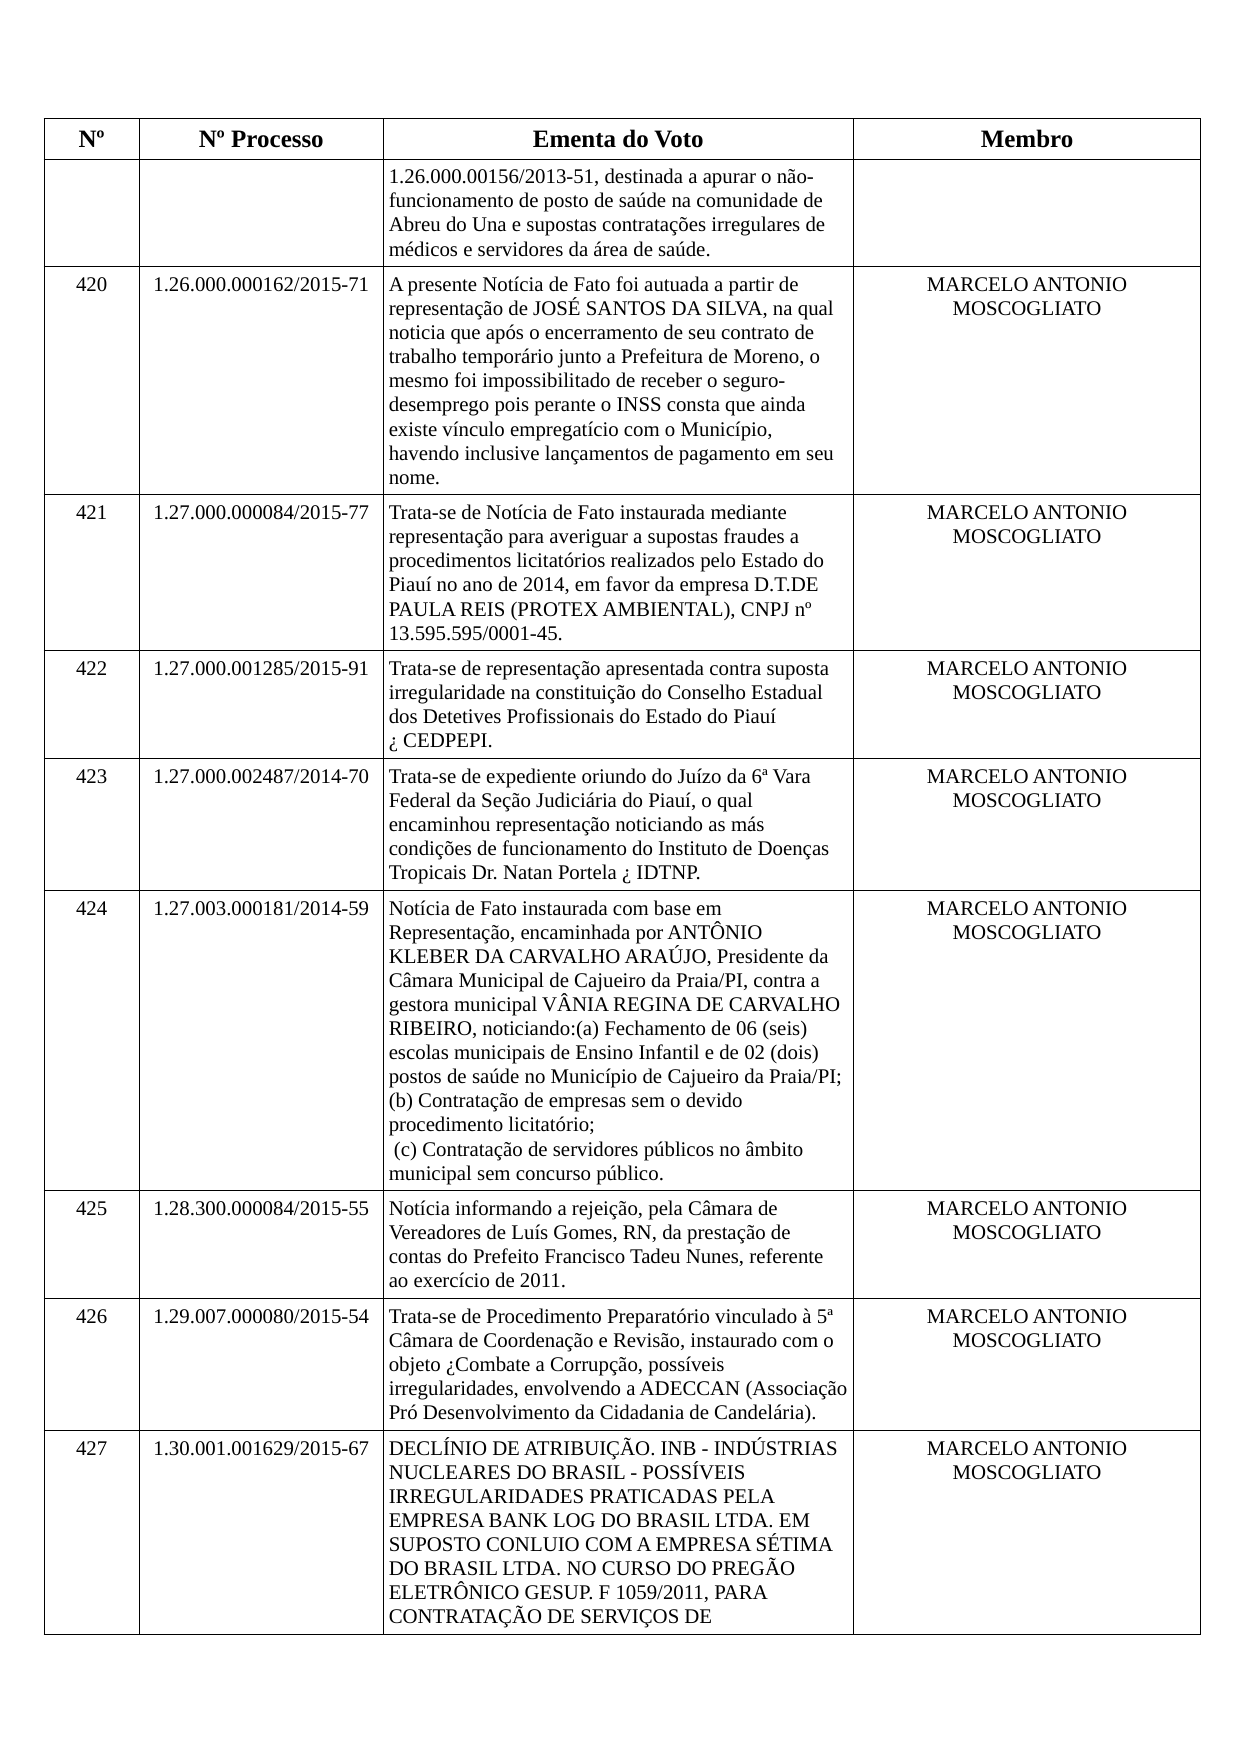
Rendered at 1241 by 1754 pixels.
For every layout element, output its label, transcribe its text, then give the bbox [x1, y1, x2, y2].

table_cell 421 [45, 495, 139, 650]
table_cell [140, 160, 383, 266]
table_header Membro [854, 119, 1200, 158]
table_header Nº [45, 119, 139, 158]
table_cell [854, 160, 1200, 266]
table_cell 1.26.000.000162/2015-71 [140, 267, 383, 494]
table_cell MARCELO ANTONIO MOSCOGLIATO [854, 1191, 1200, 1298]
table_cell MARCELO ANTONIO MOSCOGLIATO [854, 1431, 1200, 1634]
table_cell 422 [45, 651, 139, 758]
table_cell MARCELO ANTONIO MOSCOGLIATO [854, 759, 1200, 890]
table_cell 1.28.300.000084/2015-55 [140, 1191, 383, 1298]
table_header Nº Processo [140, 119, 383, 158]
table_cell 423 [45, 759, 139, 890]
table_cell 426 [45, 1299, 139, 1430]
table_cell 1.27.000.000084/2015-77 [140, 495, 383, 650]
table_cell MARCELO ANTONIO MOSCOGLIATO [854, 1299, 1200, 1430]
table_cell 420 [45, 267, 139, 494]
table_cell A presente Notícia de Fato foi autuada a partir de representação de JOSÉ SANTOS DA SILVA, na qual noticia que após o encerramento de seu contrato de trabalho temporário junto a Prefeitura de Moreno, o mesmo foi impossibilitado de receber o seguro-desemprego pois perante o INSS consta que ainda existe vínculo empregatício com o Município, havendo inclusive lançamentos de pagamento em seu nome. [384, 267, 853, 494]
table_cell MARCELO ANTONIO MOSCOGLIATO [854, 267, 1200, 494]
table_cell 424 [45, 891, 139, 1190]
table_cell Trata-se de Procedimento Preparatório vinculado à 5ª Câmara de Coordenação e Revisão, instaurado com o objeto ¿Combate a Corrupção, possíveis irregularidades, envolvendo a ADECCAN (Associação Pró Desenvolvimento da Cidadania de Candelária). [384, 1299, 853, 1430]
table_cell Trata-se de expediente oriundo do Juízo da 6ª Vara Federal da Seção Judiciária do Piauí, o qual encaminhou representação noticiando as más condições de funcionamento do Instituto de Doenças Tropicais Dr. Natan Portela ¿ IDTNP. [384, 759, 853, 890]
table_cell 425 [45, 1191, 139, 1298]
table_cell Notícia informando a rejeição, pela Câmara de Vereadores de Luís Gomes, RN, da prestação de contas do Prefeito Francisco Tadeu Nunes, referente ao exercício de 2011. [384, 1191, 853, 1298]
table_cell 1.30.001.001629/2015-67 [140, 1431, 383, 1634]
table_cell MARCELO ANTONIO MOSCOGLIATO [854, 891, 1200, 1190]
table_header Ementa do Voto [384, 119, 853, 158]
table_cell MARCELO ANTONIO MOSCOGLIATO [854, 495, 1200, 650]
table_cell Notícia de Fato instaurada com base em Representação, encaminhada por ANTÔNIO KLEBER DA CARVALHO ARAÚJO, Presidente da Câmara Municipal de Cajueiro da Praia/PI, contra a gestora municipal VÂNIA REGINA DE CARVALHO RIBEIRO, noticiando:(a) Fechamento de 06 (seis) escolas municipais de Ensino Infantil e de 02 (dois) postos de saúde no Município de Cajueiro da Praia/PI; (b) Contratação de empresas sem o devido procedimento licitatório; (c) Contratação de servidores públicos no âmbito municipal sem concurso público. [384, 891, 853, 1190]
table_cell Trata-se de Notícia de Fato instaurada mediante representação para averiguar a supostas fraudes a procedimentos licitatórios realizados pelo Estado do Piauí no ano de 2014, em favor da empresa D.T.DE PAULA REIS (PROTEX AMBIENTAL), CNPJ nº 13.595.595/0001-45. [384, 495, 853, 650]
table_cell 427 [45, 1431, 139, 1634]
table_cell MARCELO ANTONIO MOSCOGLIATO [854, 651, 1200, 758]
table_cell 1.27.000.002487/2014-70 [140, 759, 383, 890]
table_cell 1.29.007.000080/2015-54 [140, 1299, 383, 1430]
table_cell 1.27.000.001285/2015-91 [140, 651, 383, 758]
table_cell 1.27.003.000181/2014-59 [140, 891, 383, 1190]
table_cell [45, 160, 139, 266]
table_cell 1.26.000.00156/2013-51, destinada a apurar o não-funcionamento de posto de saúde na comunidade de Abreu do Una e supostas contratações irregulares de médicos e servidores da área de saúde. [384, 160, 853, 266]
table_cell Trata-se de representação apresentada contra suposta irregularidade na constituição do Conselho Estadual dos Detetives Profissionais do Estado do Piauí ¿ CEDPEPI. [384, 651, 853, 758]
table_cell DECLÍNIO DE ATRIBUIÇÃO. INB - INDÚSTRIAS NUCLEARES DO BRASIL - POSSÍVEIS IRREGULARIDADES PRATICADAS PELA EMPRESA BANK LOG DO BRASIL LTDA. EM SUPOSTO CONLUIO COM A EMPRESA SÉTIMA DO BRASIL LTDA. NO CURSO DO PREGÃO ELETRÔNICO GESUP. F 1059/2011, PARA CONTRATAÇÃO DE SERVIÇOS DE [384, 1431, 853, 1634]
